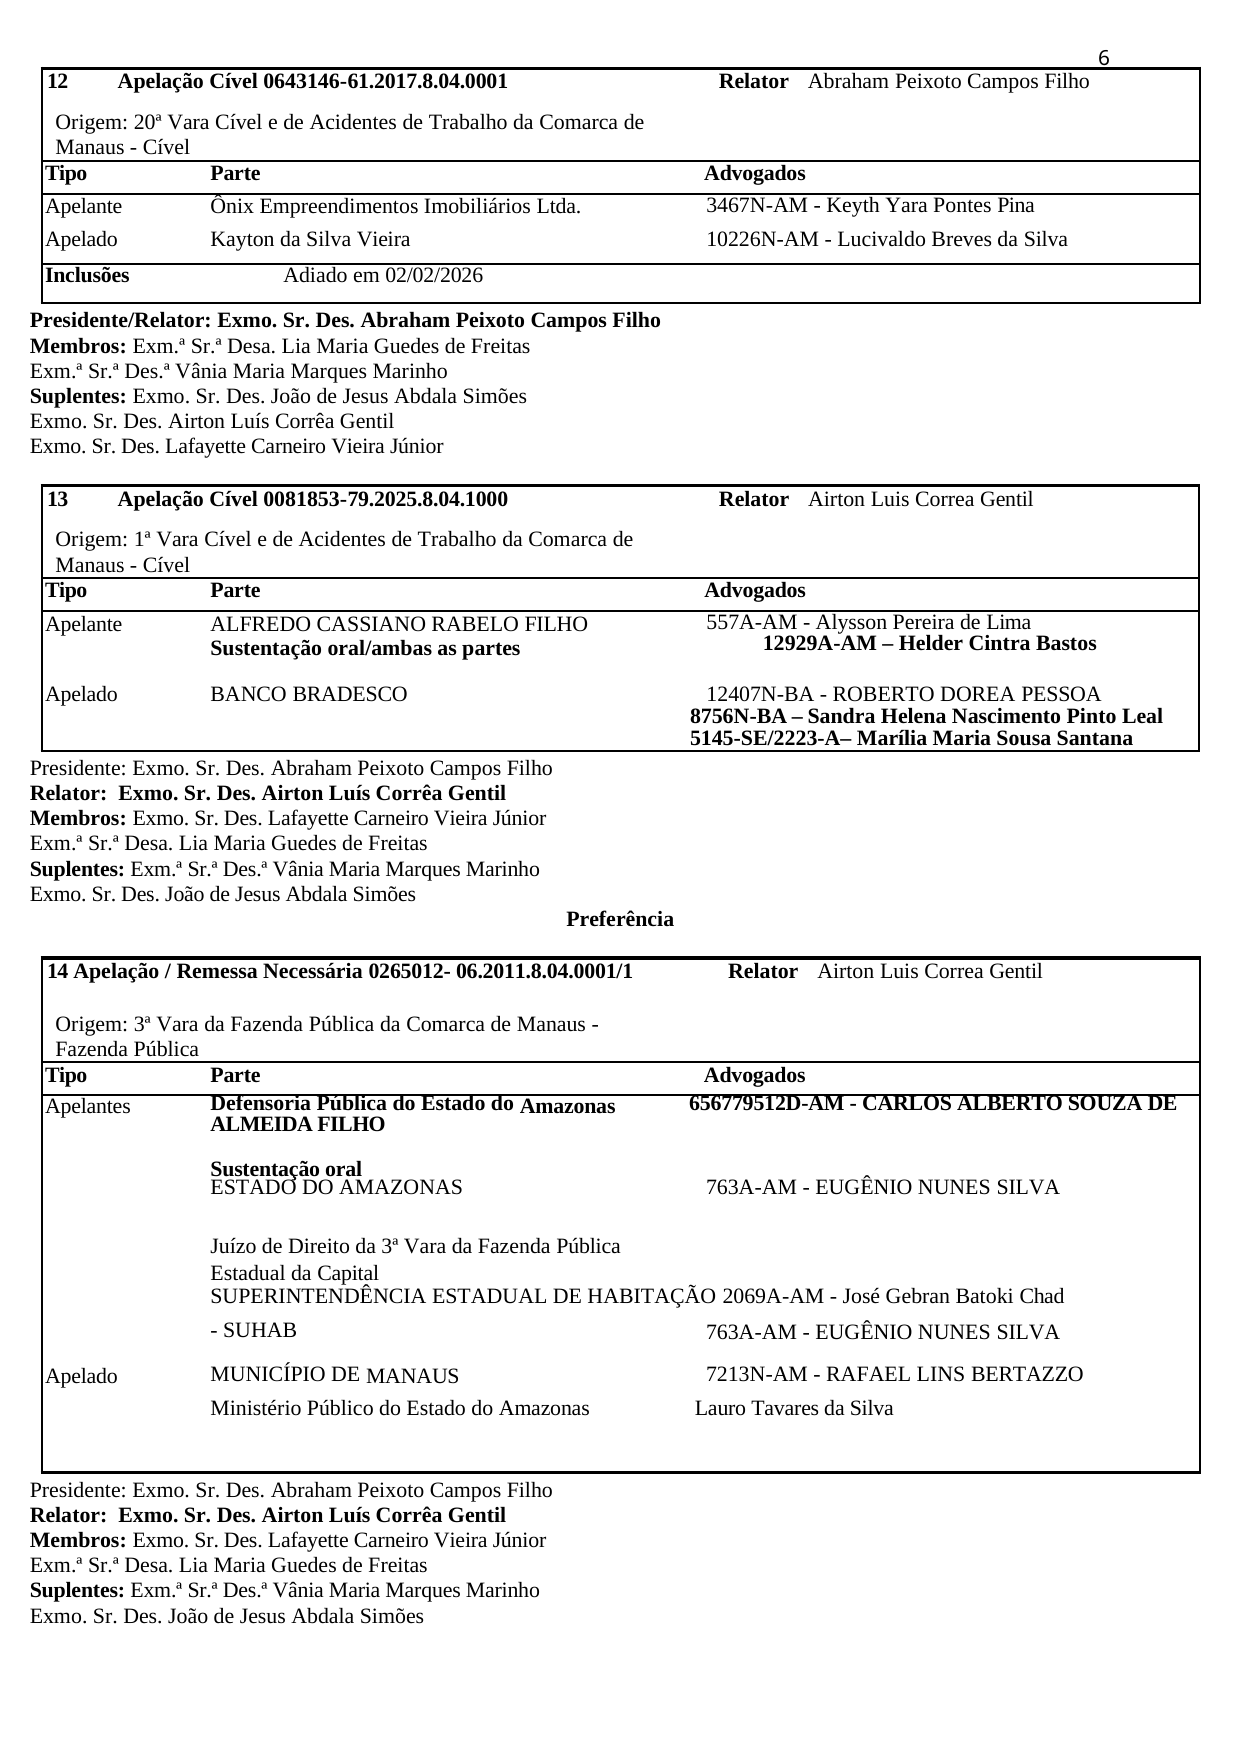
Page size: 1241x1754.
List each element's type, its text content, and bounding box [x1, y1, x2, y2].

table_cell Advogados [653, 579, 1198, 610]
text Suplentes: Exm.ª Sr.ª Des.ª Vânia Maria Marques Marinho Exmo. Sr. Des. João de Jesus Abdala Simões [29, 1577, 1211, 1628]
text Relator: Exmo. Sr. Des. Airton Luís Corrêa Gentil [29, 780, 1211, 805]
table_cell Defensoria Pública do Estado do Amazonas 656779512D-AM - CARLOS ALBERTO SOUZA DE ALMEIDA FILHO Sustentação oral [174, 1096, 1199, 1180]
text Preferência [29, 906, 1211, 931]
table_cell [174, 1340, 1199, 1365]
table_cell Apelado [43, 676, 174, 749]
table_cell Tipo [43, 162, 174, 193]
table_cell ALFREDO CASSIANO RABELO FILHO Sustentação oral/ambas as partes [174, 612, 653, 676]
table_header 14 Apelação / Remessa Necessária 0265012- 06.2011.8.04.0001/1 Relator Airton Luis Correa Gentil Origem: 3ª Vara da Fazenda Pública da Comarca de Manaus - Fazenda Pública [43, 960, 1199, 1061]
table_cell [43, 1422, 174, 1471]
table_cell [43, 1340, 174, 1365]
table_cell [43, 1180, 174, 1211]
table_cell Juízo de Direito da 3ª Vara da Fazenda Pública [174, 1237, 1199, 1263]
table_header Relator Abraham Peixoto Campos Filho [658, 70, 1199, 159]
text Membros: Exmo. Sr. Des. Lafayette Carneiro Vieira Júnior [29, 805, 1211, 830]
table_cell MUNICÍPIO DE MANAUS 7213N-AM - RAFAEL LINS BERTAZZO [174, 1365, 1199, 1393]
table_cell [174, 1422, 1199, 1471]
text Suplentes: Exm.ª Sr.ª Des.ª Vânia Maria Marques Marinho Exmo. Sr. Des. João de Jesus Abdala Simões [29, 856, 1211, 906]
table_cell 12407N-BA - ROBERTO DOREA PESSOA 8756N-BA – Sandra Helena Nascimento Pinto Leal 5145-SE/2223-A– Marília Maria Sousa Santana [653, 676, 1198, 749]
table_cell Parte Advogados [174, 1063, 1199, 1094]
text Exm.ª Sr.ª Desa. Lia Maria Guedes de Freitas [29, 830, 1211, 856]
table_header 12 Apelação Cível 0643146-61.2017.8.04.0001 Origem: 20ª Vara Cível e de Acidentes de Trabalho da Comarca de Manaus - Cível [43, 70, 658, 159]
text Membros: Exm.ª Sr.ª Desa. Lia Maria Guedes de Freitas Exm.ª Sr.ª Des.ª Vânia Maria Marques Marinho Suplentes: Exmo. Sr. Des. João de Jesus Abdala Simões Exmo. Sr. Des. Airton Luís Corrêa Gentil [29, 333, 1211, 433]
table_cell SUPERINTENDÊNCIA ESTADUAL DE HABITAÇÃO 2069A-AM - José Gebran Batoki Chad [174, 1288, 1199, 1313]
table_cell [174, 1211, 1199, 1237]
text Presidente/Relator: Exmo. Sr. Des. Abraham Peixoto Campos Filho [29, 307, 1211, 333]
table_cell Advogados [658, 162, 1199, 193]
table_cell 3467N-AM - Keyth Yara Pontes Pina [658, 195, 1199, 222]
table_cell Ministério Público do Estado do Amazonas Lauro Tavares da Silva [174, 1393, 1199, 1422]
table_cell Tipo [43, 579, 174, 610]
text Membros: Exmo. Sr. Des. Lafayette Carneiro Vieira Júnior [29, 1527, 1211, 1552]
table_cell [43, 1263, 174, 1288]
table_cell Apelante [43, 195, 174, 222]
table_cell Parte [174, 162, 658, 193]
text Presidente: Exmo. Sr. Des. Abraham Peixoto Campos Filho [29, 755, 1211, 780]
text Exmo. Sr. Des. Lafayette Carneiro Vieira Júnior [29, 433, 1211, 459]
table_cell [43, 1211, 174, 1237]
table_cell Inclusões [43, 265, 174, 302]
table_cell [658, 265, 1199, 302]
table_cell Parte [174, 579, 653, 610]
text Relator: Exmo. Sr. Des. Airton Luís Corrêa Gentil [29, 1502, 1211, 1527]
table_cell Apelado [43, 1365, 174, 1393]
table_cell - SUHAB 763A-AM - EUGÊNIO NUNES SILVA [174, 1314, 1199, 1340]
table_cell Apelantes [43, 1096, 174, 1180]
table_cell 10226N-AM - Lucivaldo Breves da Silva [658, 222, 1199, 263]
table_cell Estadual da Capital [174, 1263, 1199, 1288]
table_cell ESTADO DO AMAZONAS 763A-AM - EUGÊNIO NUNES SILVA [174, 1180, 1199, 1211]
table_cell BANCO BRADESCO [174, 676, 653, 749]
table_cell Adiado em 02/02/2026 [174, 265, 658, 302]
table_cell Apelado [43, 222, 174, 263]
table_header 13 Apelação Cível 0081853-79.2025.8.04.1000 Origem: 1ª Vara Cível e de Acidentes de Trabalho da Comarca de Manaus - Cível [43, 487, 653, 577]
table_cell 557A-AM - Alysson Pereira de Lima 12929A-AM – Helder Cintra Bastos [653, 612, 1198, 676]
table_cell [43, 1237, 174, 1263]
table_cell [43, 1314, 174, 1340]
text Exm.ª Sr.ª Desa. Lia Maria Guedes de Freitas [29, 1552, 1211, 1577]
text Presidente: Exmo. Sr. Des. Abraham Peixoto Campos Filho [29, 1477, 1211, 1502]
table_cell [43, 1288, 174, 1313]
table_cell Ônix Empreendimentos Imobiliários Ltda. [174, 195, 658, 222]
table_cell Kayton da Silva Vieira [174, 222, 658, 263]
table_cell [43, 1393, 174, 1422]
table_header Relator Airton Luis Correa Gentil [653, 487, 1198, 577]
table_cell Tipo [43, 1063, 174, 1094]
table_cell Apelante [43, 612, 174, 676]
